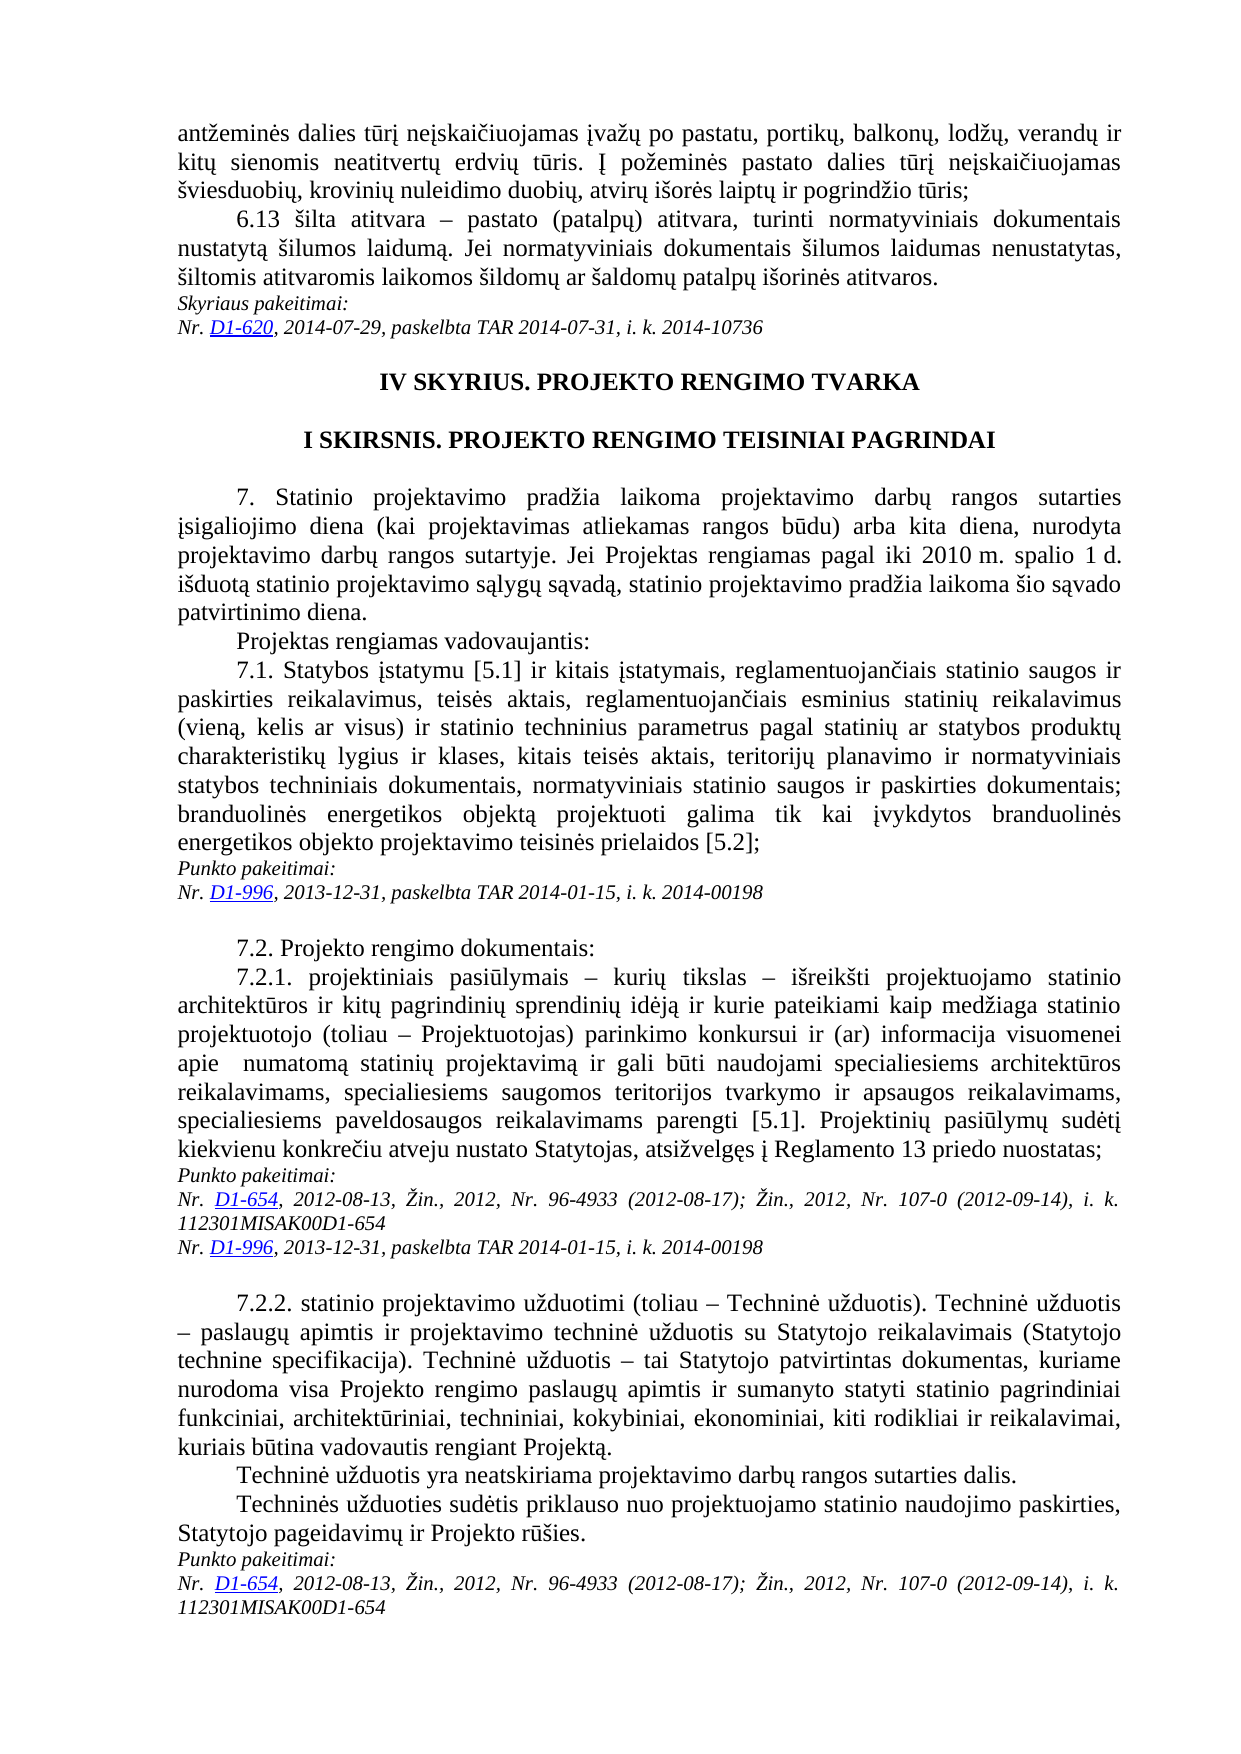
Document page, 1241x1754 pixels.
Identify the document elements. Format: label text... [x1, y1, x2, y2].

text 7.2.1. projektiniais pasiūlymais – kurių tikslas – išreikšti projektuojamo statinio architektūros ir kitų pagrindinių sprendinių idėją ir kurie pateikiami kaip medžiaga statinio projektuotojo (toliau – Projektuotojas) parinkimo konkursui ir (ar) informacija visuomenei apie numatomą statinių projektavimą ir gali būti naudojami specialiesiems architektūros reikalavimams, specialiesiems saugomos teritorijos tvarkymo ir apsaugos reikalavimams, specialiesiems paveldosaugos reikalavimams parengti [5.1]. Projektinių pasiūlymų sudėtį kiekvienu konkrečiu atveju nustato Statytojas, atsižvelgęs į Reglamento 13 priedo nuostatas; [177, 962, 1122, 1163]
text 7.1. Statybos įstatymu [5.1] ir kitais įstatymais, reglamentuojančiais statinio saugos ir paskirties reikalavimus, teisės aktais, reglamentuojančiais esminius statinių reikalavimus (vieną, kelis ar visus) ir statinio techninius parametrus pagal statinių ar statybos produktų charakteristikų lygius ir klases, kitais teisės aktais, teritorijų planavimo ir normatyviniais statybos techniniais dokumentais, normatyviniais statinio saugos ir paskirties dokumentais; branduolinės energetikos objektą projektuoti galima tik kai įvykdytos branduolinės energetikos objekto projektavimo teisinės prielaidos [5.2]; [177, 655, 1122, 856]
text antžeminės dalies tūrį neįskaičiuojamas įvažų po pastatu, portikų, balkonų, lodžų, verandų ir kitų sienomis neatitvertų erdvių tūris. Į požeminės pastato dalies tūrį neįskaičiuojamas šviesduobių, krovinių nuleidimo duobių, atvirų išorės laiptų ir pogrindžio tūris; [177, 118, 1122, 204]
text Nr. D1-620, 2014-07-29, paskelbta TAR 2014-07-31, i. k. 2014-10736 [177, 315, 1122, 339]
text Punkto pakeitimai: [177, 856, 1122, 880]
text I skirsnis. Projekto RENGIMO Teisiniai pagrindai [177, 425, 1122, 454]
text Nr. D1-654, 2012-08-13, Žin., 2012, Nr. 96-4933 (2012-08-17); Žin., 2012, Nr. 107-0 (2012-09-14), i. k. 112301MISAK00D1-654 [177, 1571, 1122, 1619]
text Punkto pakeitimai: [177, 1547, 1122, 1571]
text Punkto pakeitimai: [177, 1163, 1122, 1187]
text 7.2.2. statinio projektavimo užduotimi (toliau – Techninė užduotis). Techninė užduotis – paslaugų apimtis ir projektavimo techninė užduotis su Statytojo reikalavimais (Statytojo technine specifikacija). Techninė užduotis – tai Statytojo patvirtintas dokumentas, kuriame nurodoma visa Projekto rengimo paslaugų apimtis ir sumanyto statyti statinio pagrindiniai funkciniai, architektūriniai, techniniai, kokybiniai, ekonominiai, kiti rodikliai ir reikalavimai, kuriais būtina vadovautis rengiant Projektą. [177, 1288, 1122, 1461]
text Techninė užduotis yra neatskiriama projektavimo darbų rangos sutarties dalis. [177, 1461, 1122, 1489]
text 7.2. Projekto rengimo dokumentais: [177, 933, 1122, 962]
text IV skyrius. PROJEKTo rengimo tvarka [177, 367, 1122, 396]
text 7. Statinio projektavimo pradžia laikoma projektavimo darbų rangos sutarties įsigaliojimo diena (kai projektavimas atliekamas rangos būdu) arba kita diena, nurodyta projektavimo darbų rangos sutartyje. Jei Projektas rengiamas pagal iki 2010 m. spalio 1 d. išduotą statinio projektavimo sąlygų sąvadą, statinio projektavimo pradžia laikoma šio sąvado patvirtinimo diena. [177, 482, 1122, 626]
text Techninės užduoties sudėtis priklauso nuo projektuojamo statinio naudojimo paskirties, Statytojo pageidavimų ir Projekto rūšies. [177, 1489, 1122, 1547]
text Nr. D1-996, 2013-12-31, paskelbta TAR 2014-01-15, i. k. 2014-00198 [177, 1235, 1122, 1259]
text Projektas rengiamas vadovaujantis: [177, 626, 1122, 655]
text 6.13 šilta atitvara – pastato (patalpų) atitvara, turinti normatyviniais dokumentais nustatytą šilumos laidumą. Jei normatyviniais dokumentais šilumos laidumas nenustatytas, šiltomis atitvaromis laikomos šildomų ar šaldomų patalpų išorinės atitvaros. [177, 204, 1122, 291]
text Nr. D1-654, 2012-08-13, Žin., 2012, Nr. 96-4933 (2012-08-17); Žin., 2012, Nr. 107-0 (2012-09-14), i. k. 112301MISAK00D1-654 [177, 1187, 1122, 1235]
text Skyriaus pakeitimai: [177, 291, 1122, 315]
text Nr. D1-996, 2013-12-31, paskelbta TAR 2014-01-15, i. k. 2014-00198 [177, 880, 1122, 904]
